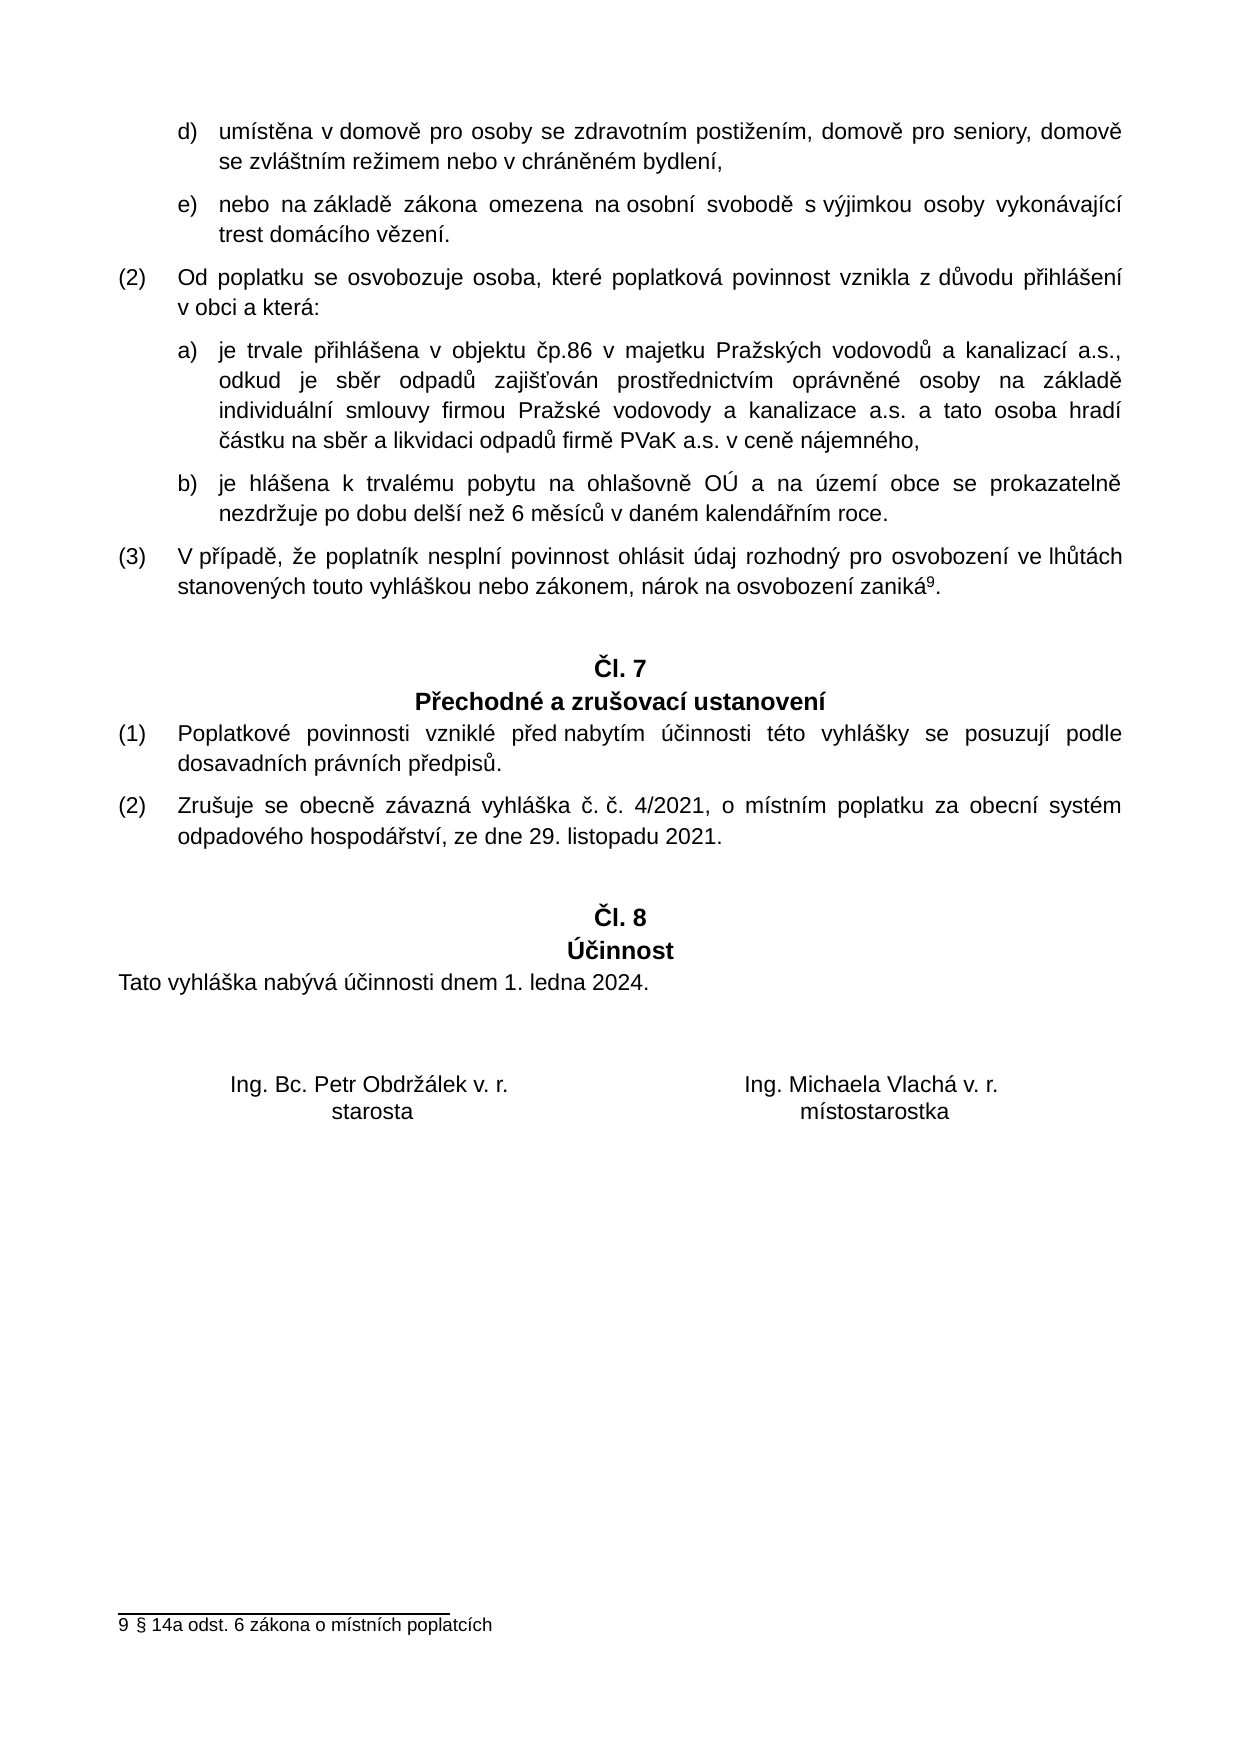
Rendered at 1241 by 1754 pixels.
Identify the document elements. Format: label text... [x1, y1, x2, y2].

list je trvale přihlášena v objektu čp.86 v majetku Pražských vodovodů a kanalizací a.s., odkud je sběr odpadů zajišťován prostřednictvím oprávněné osoby na základě individuální smlouvy firmou Pražské vodovody a kanalizace a.s. a tato osoba hradí částku na sběr a likvidaci odpadů firmě PVaK a.s. v ceně nájemného, [177, 337, 1122, 454]
list Zrušuje se obecně závazná vyhláška č. č. 4/2021, o místním poplatku za obecní systém odpadového hospodářství, ze dne 29. listopadu 2021. [118, 792, 1122, 849]
list § 14a odst. 6 zákona o místních poplatcích [118, 1614, 1122, 1635]
subtitle Čl. 8 Účinnost [118, 903, 1122, 965]
list Od poplatku se osvobozuje osoba, které poplatková povinnost vznikla z důvodu přihlášení v obci a která: [118, 264, 1122, 321]
list nebo na základě zákona omezena na osobní svobodě s výjimkou osoby vykonávající trest domácího vězení. [177, 191, 1122, 248]
table_cell [620, 1130, 1122, 1248]
table_header Ing. Bc. Petr Obdržálek v. r. starosta [118, 1012, 620, 1130]
subtitle Čl. 7 Přechodné a zrušovací ustanovení [118, 653, 1122, 715]
list umístěna v domově pro osoby se zdravotním postižením, domově pro seniory, domově se zvláštním režimem nebo v chráněném bydlení, [177, 118, 1122, 175]
list je hlášena k trvalému pobytu na ohlašovně OÚ a na území obce se prokazatelně nezdržuje po dobu delší než 6 měsíců v daném kalendářním roce. [177, 470, 1122, 527]
list V případě, že poplatník nesplní povinnost ohlásit údaj rozhodný pro osvobození ve lhůtách stanovených touto vyhláškou nebo zákonem, nárok na osvobození zaniká. [118, 543, 1122, 600]
list Poplatkové povinnosti vzniklé před nabytím účinnosti této vyhlášky se posuzují podle dosavadních právních předpisů. [118, 719, 1122, 776]
table_cell [118, 1130, 620, 1248]
table_header Ing. Michaela Vlachá v. r. místostarostka [620, 1012, 1122, 1130]
text Tato vyhláška nabývá účinnosti dnem 1. ledna 2024. [118, 969, 1122, 995]
